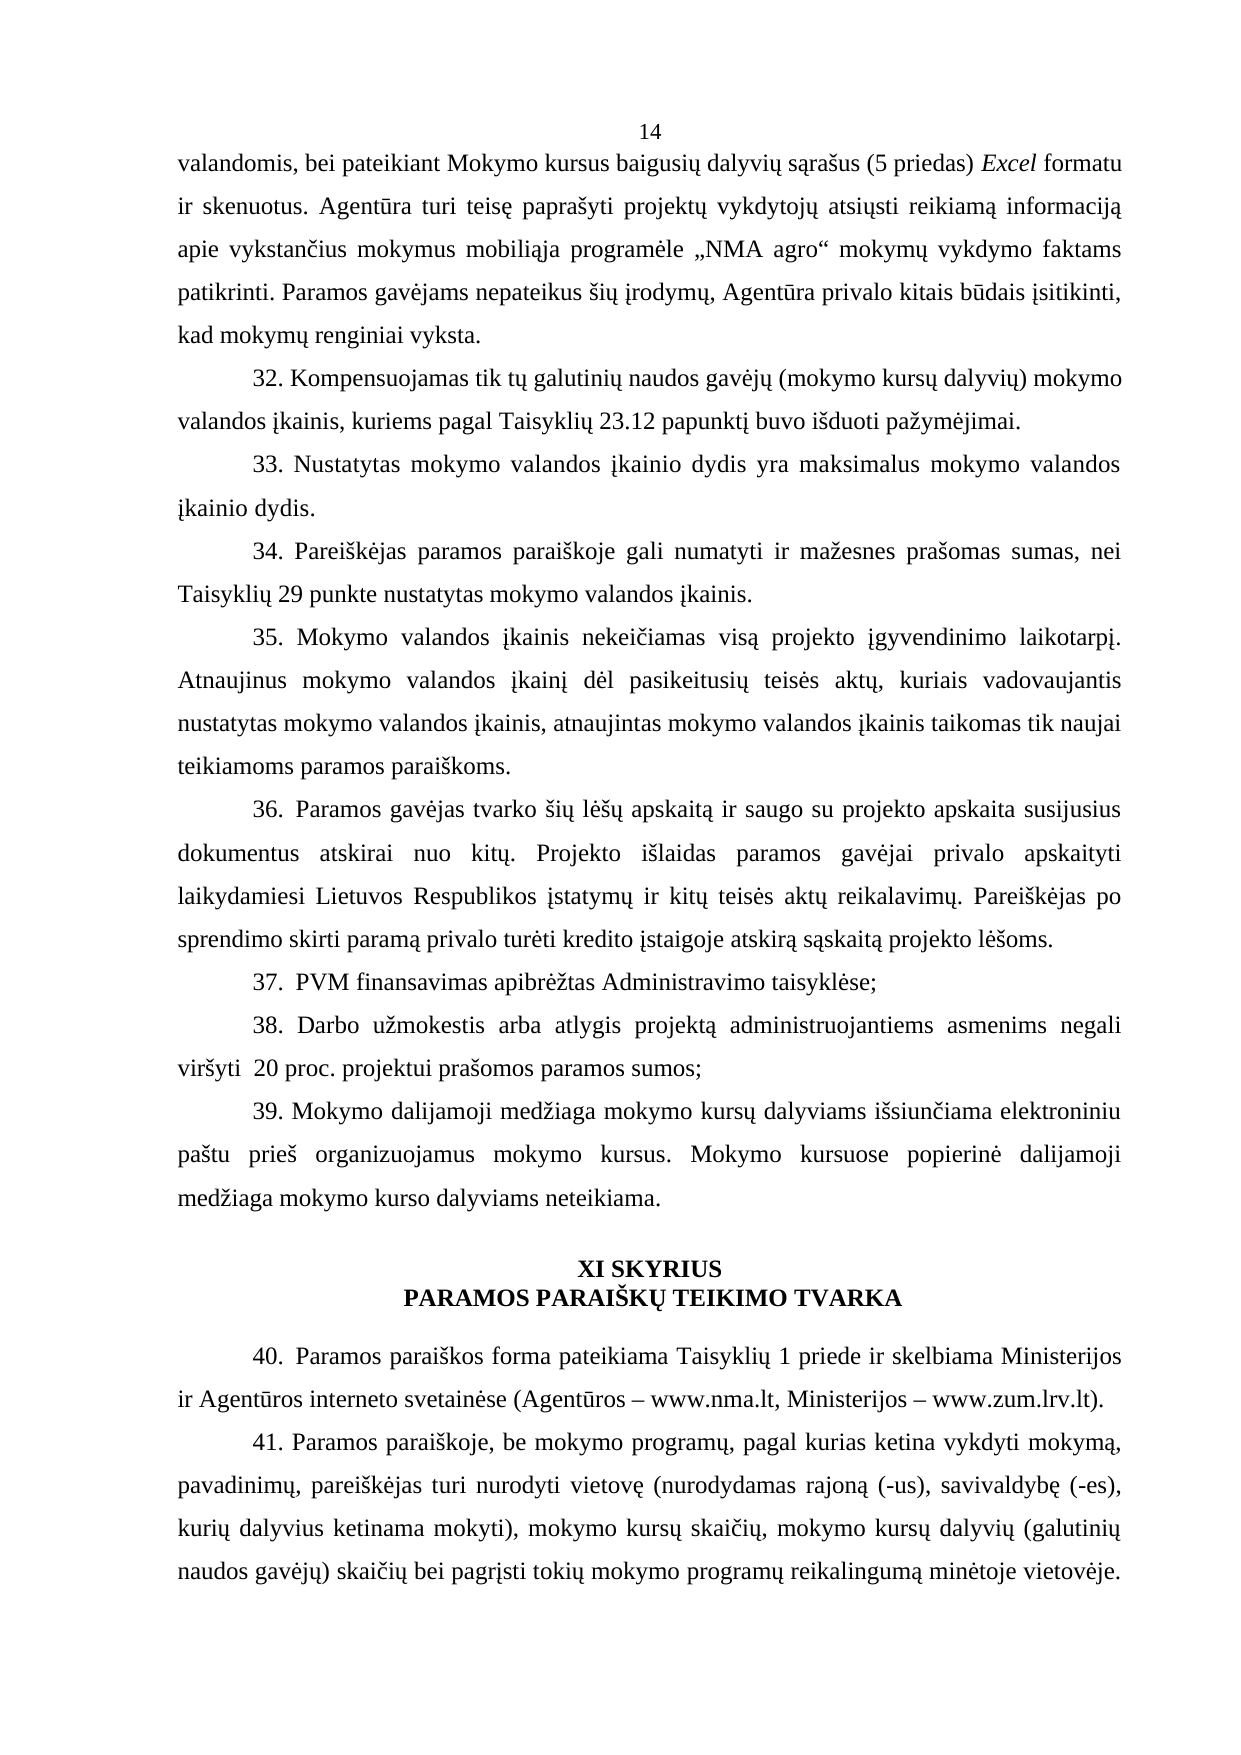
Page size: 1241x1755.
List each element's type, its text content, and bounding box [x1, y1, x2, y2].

text 34. Pareiškėjas paramos paraiškoje gali numatyti ir mažesnes prašomas sumas, nei Taisyklių 29 punkte nustatytas mokymo valandos įkainis. [177, 536, 1122, 608]
text XI SKYRIUS [177, 1254, 1122, 1283]
text 40. Paramos paraiškos forma pateikiama Taisyklių 1 priede ir skelbiama Ministerijos ir Agentūros interneto svetainėse (Agentūros – www.nma.lt, Ministerijos – www.zum.lrv.lt). [177, 1341, 1122, 1413]
text 41. Paramos paraiškoje, be mokymo programų, pagal kurias ketina vykdyti mokymą, pavadinimų, pareiškėjas turi nurodyti vietovę (nurodydamas rajoną (-us), savivaldybę (-es), kurių dalyvius ketinama mokyti), mokymo kursų skaičių, mokymo kursų dalyvių (galutinių naudos gavėjų) skaičių bei pagrįsti tokių mokymo programų reikalingumą minėtoje vietovėje. [177, 1427, 1122, 1585]
text 32. Kompensuojamas tik tų galutinių naudos gavėjų (mokymo kursų dalyvių) mokymo valandos įkainis, kuriems pagal Taisyklių 23.12 papunktį buvo išduoti pažymėjimai. [177, 363, 1122, 435]
text 35. Mokymo valandos įkainis nekeičiamas visą projekto įgyvendinimo laikotarpį. Atnaujinus mokymo valandos įkainį dėl pasikeitusių teisės aktų, kuriais vadovaujantis nustatytas mokymo valandos įkainis, atnaujintas mokymo valandos įkainis taikomas tik naujai teikiamoms paramos paraiškoms. [177, 622, 1122, 780]
text 39. Mokymo dalijamoji medžiaga mokymo kursų dalyviams išsiunčiama elektroniniu paštu prieš organizuojamus mokymo kursus. Mokymo kursuose popierinė dalijamoji medžiaga mokymo kurso dalyviams neteikiama. [177, 1096, 1122, 1211]
text 37. PVM finansavimas apibrėžtas Administravimo taisyklėse; [177, 967, 1122, 996]
text 33. Nustatytas mokymo valandos įkainio dydis yra maksimalus mokymo valandos įkainio dydis. [177, 449, 1122, 521]
text valandomis, bei pateikiant Mokymo kursus baigusių dalyvių sąrašus (5 priedas) Excel formatu ir skenuotus. Agentūra turi teisę paprašyti projektų vykdytojų atsiųsti reikiamą informaciją apie vykstančius mokymus mobiliąja programėle „NMA agro“ mokymų vykdymo faktams patikrinti. Paramos gavėjams nepateikus šių įrodymų, Agentūra privalo kitais būdais įsitikinti, kad mokymų renginiai vyksta. [177, 148, 1122, 349]
text 36. Paramos gavėjas tvarko šių lėšų apskaitą ir saugo su projekto apskaita susijusius dokumentus atskirai nuo kitų. Projekto išlaidas paramos gavėjai privalo apskaityti laikydamiesi Lietuvos Respublikos įstatymų ir kitų teisės aktų reikalavimų. Pareiškėjas po sprendimo skirti paramą privalo turėti kredito įstaigoje atskirą sąskaitą projekto lėšoms. [177, 794, 1122, 953]
text 38. Darbo užmokestis arba atlygis projektą administruojantiems asmenims negali viršyti 20 proc. projektui prašomos paramos sumos; [177, 1010, 1122, 1082]
text PARAMOS PARAIŠKŲ TEIKIMO TVARKA [177, 1283, 1122, 1312]
